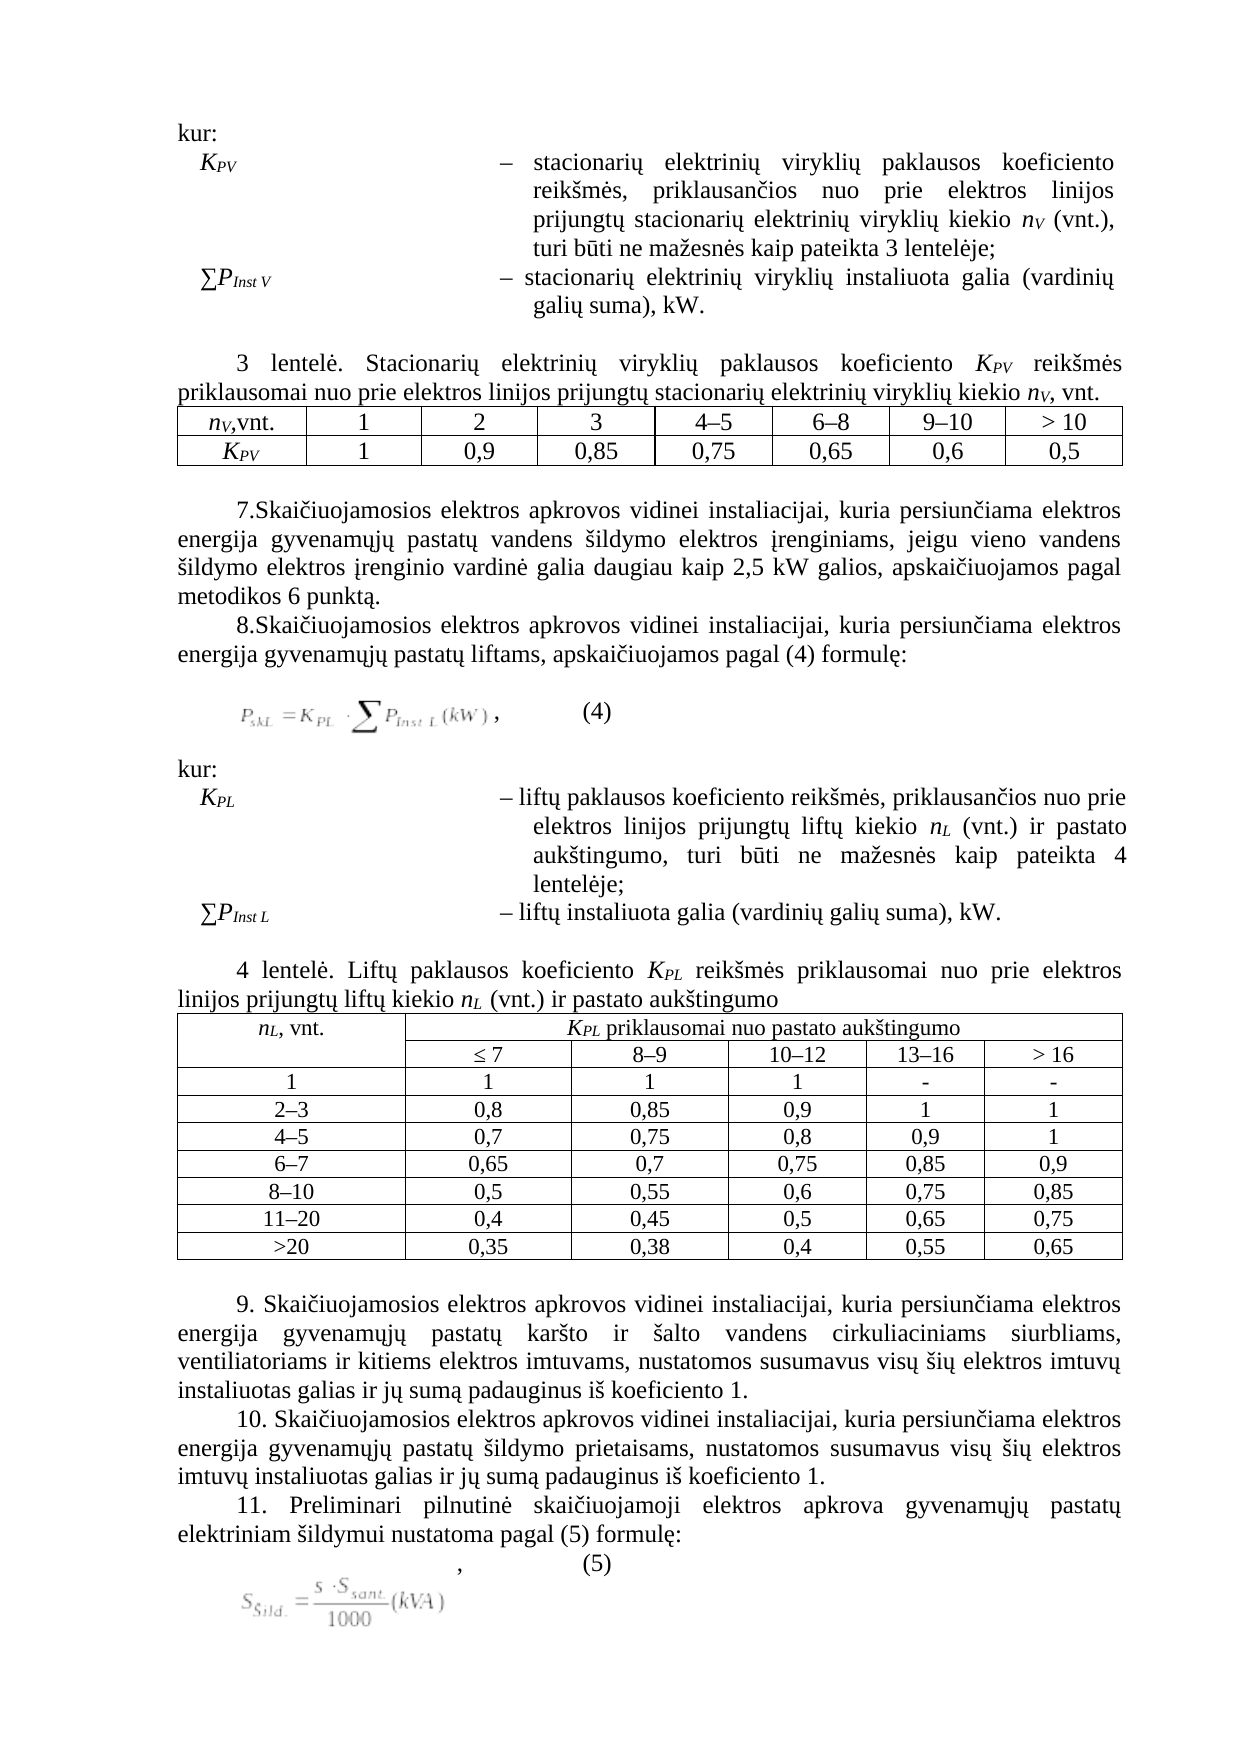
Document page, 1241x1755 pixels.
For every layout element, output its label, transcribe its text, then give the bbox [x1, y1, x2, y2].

table_cell 1 [406, 1068, 571, 1095]
table_header > 10 [1006, 407, 1122, 435]
table_cell 0,65 [406, 1151, 571, 1177]
table_cell ∑PInst V SUMA(PInst V) [189, 262, 488, 319]
text 7.Skaičiuojamosios elektros apkrovos vidinei instaliacijai, kuria persiunčiama elektros energija gyvenamųjų pastatų vandens šildymo elektros įrenginiams, jeigu vieno vandens šildymo elektros įrenginio vardinė galia daugiau kaip 2,5 kW galios, apskaičiuojamos pagal metodikos 6 punktą. [177, 495, 1122, 610]
table_cell 0,75 [656, 436, 772, 465]
table_header 1 [307, 407, 421, 435]
table_cell - [985, 1068, 1122, 1095]
table_cell 0,55 [867, 1233, 984, 1259]
table_cell 0,35 [406, 1233, 571, 1259]
table_cell 0,85 [867, 1151, 984, 1177]
table_cell ∑PInst L SUMA(PInst L) [189, 898, 488, 926]
text kur: [177, 754, 1122, 782]
table_cell 0,6 [729, 1178, 866, 1204]
table_header – liftų paklausos koeficiento reikšmės, priklausančios nuo prie elektros linijos prijungtų liftų kiekio nL (vnt.) ir pastato aukštingumo, turi būti ne mažesnės kaip pateikta 4 lentelėje; [489, 783, 1138, 897]
table_cell 1 [178, 1068, 405, 1095]
table_header 6–8 [773, 407, 889, 435]
text 8.Skaičiuojamosios elektros apkrovos vidinei instaliacijai, kuria persiunčiama elektros energija gyvenamųjų pastatų liftams, apskaičiuojamos pagal (4) formulę: [177, 610, 1122, 667]
table_cell 0,75 [867, 1178, 984, 1204]
table_header 9–10 [890, 407, 1005, 435]
text SŠild. = (s x Ssant. / 1000)(kVA), (5) [177, 1548, 1122, 1635]
table_header KPL priklausomai nuo pastato aukštingumo [406, 1014, 1122, 1040]
table_cell 4–5 [178, 1123, 405, 1149]
table_cell 0,6 [890, 436, 1005, 465]
table_cell 0,85 [985, 1178, 1122, 1204]
table_cell 0,5 [1006, 436, 1122, 465]
table_cell 11–20 [178, 1205, 405, 1232]
table_cell KPV [178, 436, 306, 465]
table_cell 0,9 [867, 1123, 984, 1149]
table_cell 0,9 [422, 436, 537, 465]
table_cell 0,38 [572, 1233, 728, 1259]
table_cell 10–12 [729, 1041, 866, 1067]
table_header 2 [422, 407, 537, 435]
table_cell – stacionarių elektrinių viryklių instaliuota galia (vardinių galių suma), kW. [489, 262, 1126, 319]
table_cell 13–16 [867, 1041, 984, 1067]
table_cell 0,55 [572, 1178, 728, 1204]
table_cell 0,65 [773, 436, 889, 465]
text 4 lentelė. Liftų paklausos koeficiento KPL reikšmės priklausomai nuo prie elektros linijos prijungtų liftų kiekio nL (vnt.) ir pastato aukštingumo [177, 955, 1122, 1012]
text 11. Preliminari pilnutinė skaičiuojamoji elektros apkrova gyvenamųjų pastatų elektriniam šildymui nustatoma pagal (5) formulę: [177, 1490, 1122, 1548]
table_cell 0,45 [572, 1205, 728, 1232]
table_cell 8–10 [178, 1178, 405, 1204]
table_cell - [867, 1068, 984, 1095]
table_header nL, vnt. [178, 1014, 405, 1067]
table_cell > 16 [985, 1041, 1122, 1067]
table_cell 0,4 [729, 1233, 866, 1259]
text kur: [177, 118, 1122, 147]
table_cell 0,8 [406, 1096, 571, 1122]
table_cell 0,7 [572, 1151, 728, 1177]
table_cell 2–3 [178, 1096, 405, 1122]
table_cell 0,75 [985, 1205, 1122, 1232]
table_cell 0,9 [985, 1151, 1122, 1177]
table_cell 1 [572, 1068, 728, 1095]
table_header KPV [189, 147, 488, 262]
table_header nV,vnt. [178, 407, 306, 435]
text PskL = KPL x SUMA(PInst L (kW)), (4) [177, 696, 1122, 725]
table_cell 1 [307, 436, 421, 465]
table_cell 6–7 [178, 1151, 405, 1177]
table_cell 0,9 [729, 1096, 866, 1122]
table_cell 0,75 [572, 1123, 728, 1149]
table_cell >20 [178, 1233, 405, 1259]
table_cell 0,5 [406, 1178, 571, 1204]
text 10. Skaičiuojamosios elektros apkrovos vidinei instaliacijai, kuria persiunčiama elektros energija gyvenamųjų pastatų šildymo prietaisams, nustatomos susumavus visų šių elektros imtuvų instaliuotas galias ir jų sumą padauginus iš koeficiento 1. [177, 1404, 1122, 1490]
table_cell – liftų instaliuota galia (vardinių galių suma), kW. [489, 898, 1138, 926]
table_cell 1 [985, 1096, 1122, 1122]
text 3 lentelė. Stacionarių elektrinių viryklių paklausos koeficiento KPV reikšmės priklausomai nuo prie elektros linijos prijungtų stacionarių elektrinių viryklių kiekio nV, vnt. [177, 348, 1122, 406]
table_cell 0,5 [729, 1205, 866, 1232]
table_cell 0,85 [538, 436, 654, 465]
table_cell 0,65 [985, 1233, 1122, 1259]
table_cell 0,7 [406, 1123, 571, 1149]
text 9. Skaičiuojamosios elektros apkrovos vidinei instaliacijai, kuria persiunčiama elektros energija gyvenamųjų pastatų karšto ir šalto vandens cirkuliaciniams siurbliams, ventiliatoriams ir kitiems elektros imtuvams, nustatomos susumavus visų šių elektros imtuvų instaliuotas galias ir jų sumą padauginus iš koeficiento 1. [177, 1289, 1122, 1404]
table_cell 0,65 [867, 1205, 984, 1232]
table_cell 1 [867, 1096, 984, 1122]
table_cell ≤<= 7 [406, 1041, 571, 1067]
table_cell 0,4 [406, 1205, 571, 1232]
table_cell 0,8 [729, 1123, 866, 1149]
table_cell 8–9 [572, 1041, 728, 1067]
table_cell 0,85 [572, 1096, 728, 1122]
table_cell 0,75 [729, 1151, 866, 1177]
table_cell 1 [729, 1068, 866, 1095]
table_header 3 [538, 407, 654, 435]
table_header – stacionarių elektrinių viryklių paklausos koeficiento reikšmės, priklausančios nuo prie elektros linijos prijungtų stacionarių elektrinių viryklių kiekio nV (vnt.), turi būti ne mažesnės kaip pateikta 3 lentelėje; [489, 147, 1126, 262]
table_header 4–5 [656, 407, 772, 435]
table_cell 1 [985, 1123, 1122, 1149]
table_header KPL [189, 783, 488, 897]
